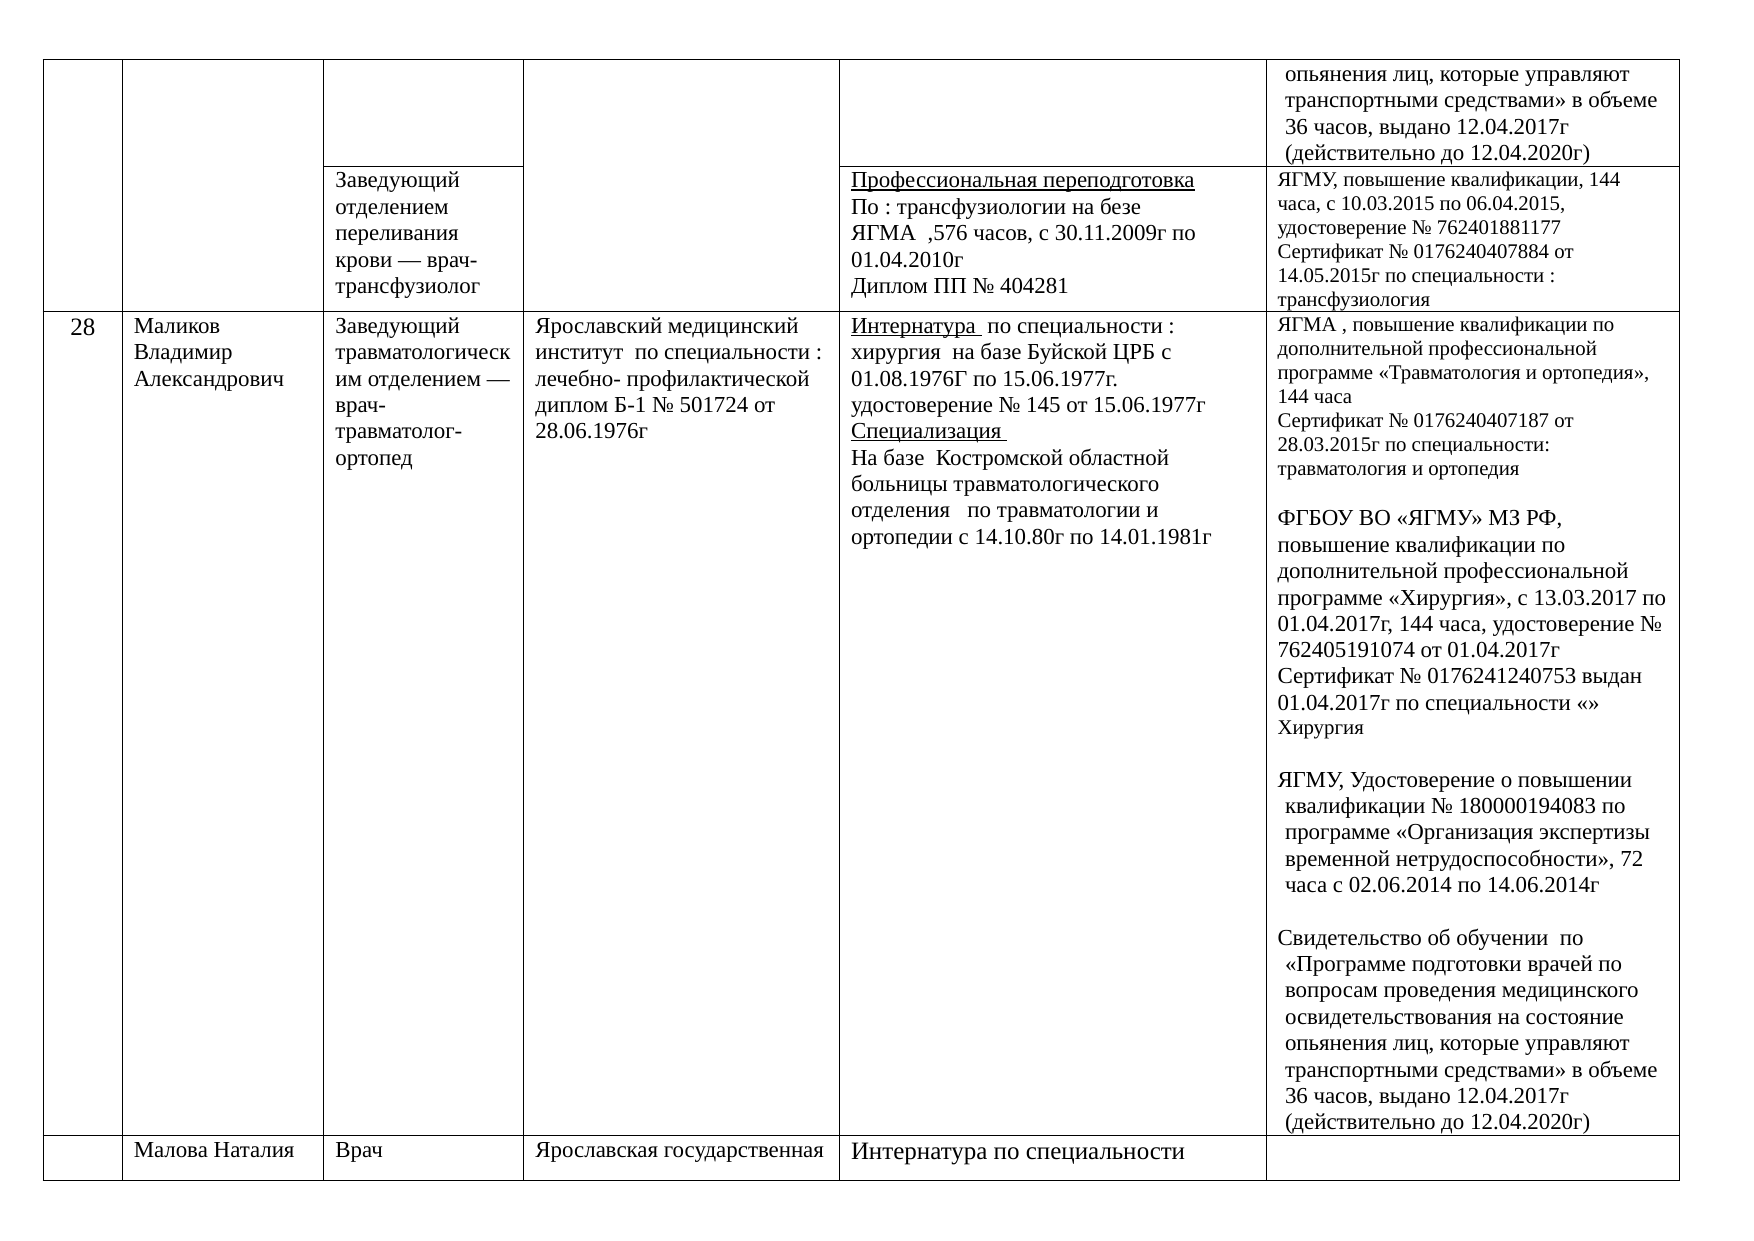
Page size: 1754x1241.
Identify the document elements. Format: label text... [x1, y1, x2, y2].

table_cell Врач [324, 1136, 523, 1180]
table_cell ЯГМУ, повышение квалификации, 144 часа, с 10.03.2015 по 06.04.2015, удостоверение № 762401881177 Сертификат № 0176240407884 от 14.05.2015г по специальности : трансфузиология [1267, 167, 1679, 311]
table_cell [324, 60, 523, 166]
table_cell Ярославская государственная [524, 1136, 839, 1180]
table_cell Ярославский медицинский институт по специальности : лечебно- профилактической диплом Б-1 № 501724 от 28.06.1976г [524, 312, 839, 1135]
table_cell Профессиональная переподготовка По : трансфузиологии на безе ЯГМА ,576 часов, с 30.11.2009г по 01.04.2010г Диплом ПП № 404281 [840, 167, 1266, 311]
table_cell опьянения лиц, которые управляют транспортными средствами» в объеме 36 часов, выдано 12.04.2017г (действительно до 12.04.2020г) [1267, 60, 1679, 166]
table_cell [524, 60, 839, 311]
table_cell [840, 60, 1266, 166]
table_cell [44, 60, 122, 311]
table_cell [44, 1136, 122, 1180]
table_cell 28 [44, 312, 122, 1135]
table_cell [123, 60, 323, 311]
table_cell [1267, 1136, 1679, 1180]
table_cell Малова Наталия [123, 1136, 323, 1180]
table_cell Заведующий травматологическим отделением — врач-травматолог-ортопед [324, 312, 523, 1135]
table_cell ЯГМА , повышение квалификации по дополнительной профессиональной программе «Травматология и ортопедия», 144 часа Сертификат № 0176240407187 от 28.03.2015г по специальности: травматология и ортопедия ФГБОУ ВО «ЯГМУ» МЗ РФ, повышение квалификации по дополнительной профессиональной программе «Хирургия», с 13.03.2017 по 01.04.2017г, 144 часа, удостоверение № 762405191074 от 01.04.2017г Сертификат № 0176241240753 выдан 01.04.2017г по специальности «» Хирургия ЯГМУ, Удостоверение о повышении квалификации № 180000194083 по программе «Организация экспертизы временной нетрудоспособности», 72 часа с 02.06.2014 по 14.06.2014г Свидетельство об обучении по «Программе подготовки врачей по вопросам проведения медицинского освидетельствования на состояние опьянения лиц, которые управляют транспортными средствами» в объеме 36 часов, выдано 12.04.2017г (действительно до 12.04.2020г) [1267, 312, 1679, 1135]
table_cell Маликов Владимир Александрович [123, 312, 323, 1135]
table_cell Заведующий отделением переливания крови — врач-трансфузиолог [324, 167, 523, 311]
table_cell Интернатура по специальности : хирургия на базе Буйской ЦРБ с 01.08.1976Г по 15.06.1977г. удостоверение № 145 от 15.06.1977г Специализация На базе Костромской областной больницы травматологического отделения по травматологии и ортопедии с 14.10.80г по 14.01.1981г [840, 312, 1266, 1135]
table_cell Интернатура по специальности [840, 1136, 1266, 1180]
